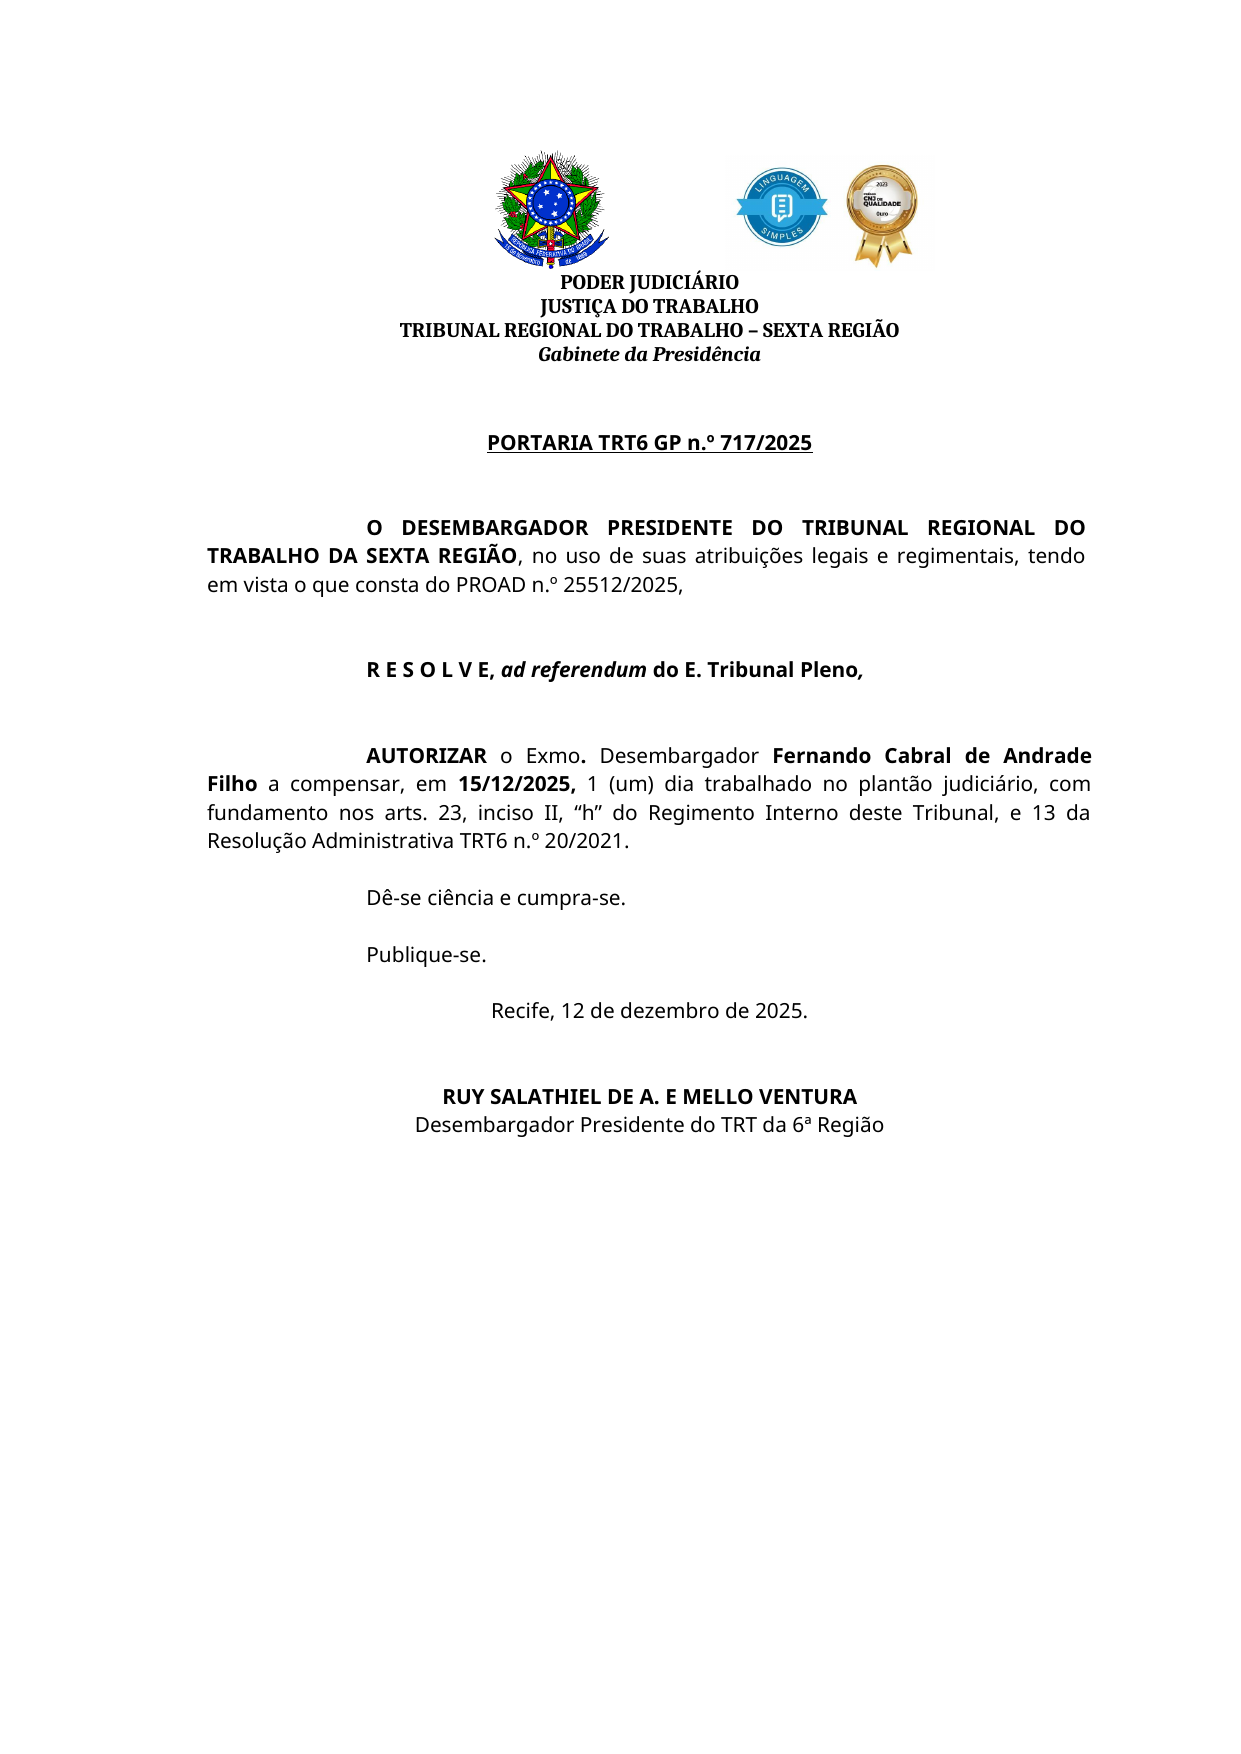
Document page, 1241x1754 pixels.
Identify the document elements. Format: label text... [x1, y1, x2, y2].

text JUSTIÇA DO TRABALHO [207, 295, 1092, 319]
text PODER JUDICIÁRIO [207, 271, 1092, 295]
picture [488, 147, 612, 271]
picture [725, 155, 935, 271]
text R E S O L V E, ad referendum do E. Tribunal Pleno, [207, 655, 1087, 684]
text Recife, 12 de dezembro de 2025. [207, 997, 1092, 1025]
text Publique-se. [207, 940, 1092, 968]
text Dê-se ciência e cumpra-se. [207, 883, 1092, 911]
text Desembargador Presidente do TRT da 6ª Região [207, 1110, 1092, 1139]
text PORTARIA TRT6 GP n.º 717/2025 [207, 428, 1092, 456]
text TRIBUNAL REGIONAL DO TRABALHO – SEXTA REGIÃO [207, 319, 1092, 343]
text O DESEMBARGADOR PRESIDENTE DO TRIBUNAL REGIONAL DO TRABALHO DA SEXTA REGIÃO, no uso de suas atribuições legais e regimentais, tendo em vista o que consta do PROAD n.º 25512/2025, [207, 513, 1087, 598]
text AUTORIZAR o Exmo. Desembargador Fernando Cabral de Andrade Filho a compensar, em 15/12/2025, 1 (um) dia trabalhado no plantão judiciário, com fundamento nos arts. 23, inciso II, “h” do Regimento Interno deste Tribunal, e 13 da Resolução Administrativa TRT6 n.º 20/2021. [207, 741, 1092, 854]
text RUY SALATHIEL DE A. E MELLO VENTURA [207, 1082, 1092, 1110]
text Gabinete da Presidência [207, 343, 1092, 367]
